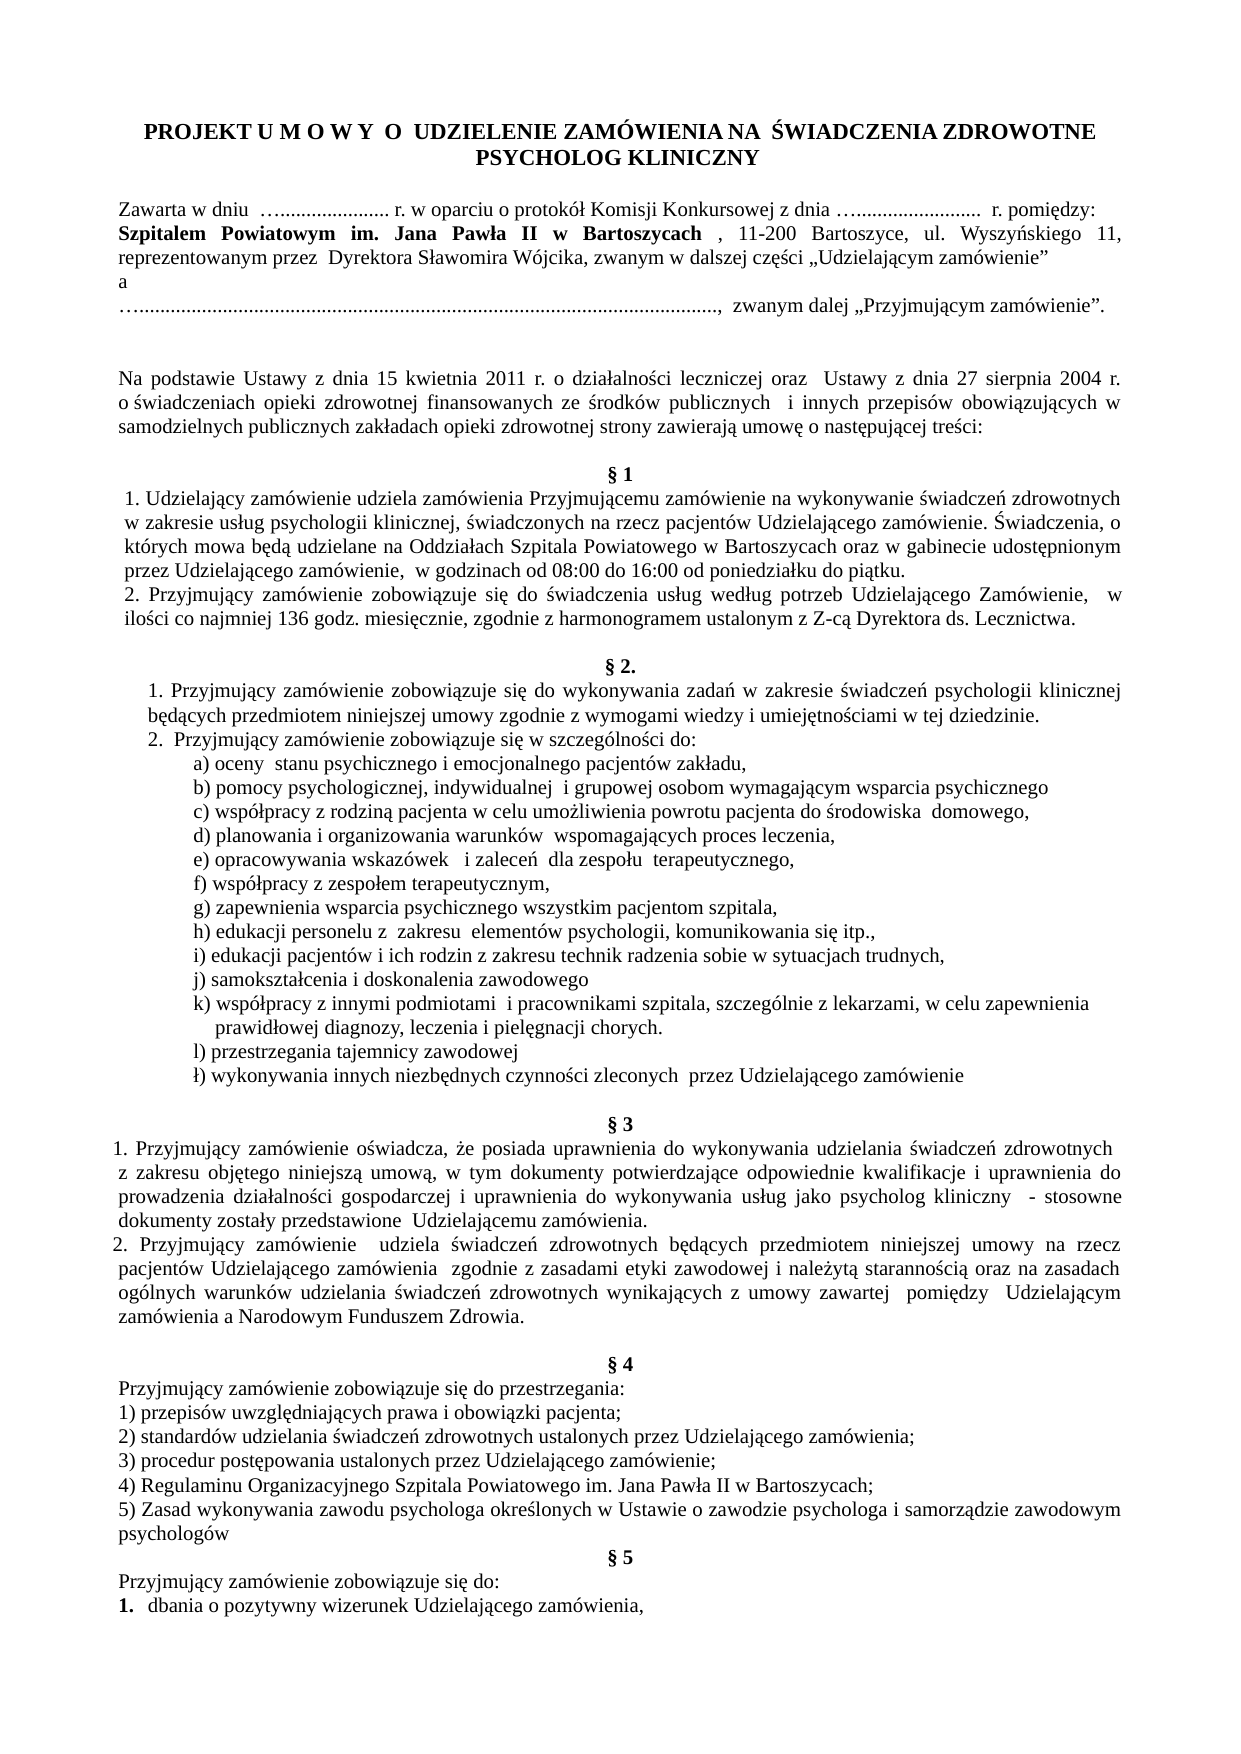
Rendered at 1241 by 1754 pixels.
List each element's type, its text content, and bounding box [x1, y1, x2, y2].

text Szpitalem Powiatowym im. Jana Pawła II w Bartoszycach , 11-200 Bartoszyce, ul. Wyszyńskiego 11, reprezentowanym przez Dyrektora Sławomira Wójcika, zwanym w dalszej części „Udzielającym zamówienie” [118, 221, 1122, 269]
list j) samokształcenia i doskonalenia zawodowego [156, 967, 1122, 991]
text …..............................................................................................................., zwanym dalej „Przyjmującym zamówienie”. [118, 293, 1122, 317]
text 4) Regulaminu Organizacyjnego Szpitala Powiatowego im. Jana Pawła II w Bartoszycach; [118, 1472, 1122, 1497]
list i) edukacji pacjentów i ich rodzin z zakresu technik radzenia sobie w sytuacjach trudnych, [156, 943, 1122, 967]
text 2) standardów udzielania świadczeń zdrowotnych ustalonych przez Udzielającego zamówienia; [118, 1424, 1122, 1448]
text 1. Przyjmujący zamówienie oświadcza, że posiada uprawnienia do wykonywania udzielania świadczeń zdrowotnych z zakresu objętego niniejszą umową, w tym dokumenty potwierdzające odpowiednie kwalifikacje i uprawnienia do prowadzenia działalności gospodarczej i uprawnienia do wykonywania usług jako psycholog kliniczny - stosowne dokumenty zostały przedstawione Udzielającemu zamówienia. [112, 1136, 1122, 1232]
list 1. Udzielający zamówienie udziela zamówienia Przyjmującemu zamówienie na wykonywanie świadczeń zdrowotnych w zakresie usług psychologii klinicznej, świadczonych na rzecz pacjentów Udzielającego zamówienie. Świadczenia, o których mowa będą udzielane na Oddziałach Szpitala Powiatowego w Bartoszycach oraz w gabinecie udostępnionym przez Udzielającego zamówienie, w godzinach od 08:00 do 16:00 od poniedziałku do piątku. [118, 486, 1122, 582]
text Zawarta w dniu …..................... r. w oparciu o protokół Komisji Konkursowej z dnia …........................ r. pomiędzy: [118, 197, 1122, 221]
list d) planowania i organizowania warunków wspomagających proces leczenia, [156, 823, 1122, 847]
list 2. Przyjmujący zamówienie zobowiązuje się w szczególności do: [118, 727, 1122, 751]
list e) opracowywania wskazówek i zaleceń dla zespołu terapeutycznego, [156, 847, 1122, 871]
list l) przestrzegania tajemnicy zawodowej [156, 1039, 1122, 1063]
list 2. Przyjmujący zamówienie zobowiązuje się do świadczenia usług według potrzeb Udzielającego Zamówienie, w ilości co najmniej 136 godz. miesięcznie, zgodnie z harmonogramem ustalonym z Z-cą Dyrektora ds. Lecznictwa. [118, 582, 1122, 630]
text § 3 [118, 1112, 1122, 1136]
text Na podstawie Ustawy z dnia 15 kwietnia 2011 r. o działalności leczniczej oraz Ustawy z dnia 27 sierpnia 2004 r. o świadczeniach opieki zdrowotnej finansowanych ze środków publicznych i innych przepisów obowiązujących w samodzielnych publicznych zakładach opieki zdrowotnej strony zawierają umowę o następującej treści: [118, 366, 1122, 438]
list dbania o pozytywny wizerunek Udzielającego zamówienia, [118, 1593, 1122, 1617]
text 2. Przyjmujący zamówienie udziela świadczeń zdrowotnych będących przedmiotem niniejszej umowy na rzecz pacjentów Udzielającego zamówienia zgodnie z zasadami etyki zawodowej i należytą starannością oraz na zasadach ogólnych warunków udzielania świadczeń zdrowotnych wynikających z umowy zawartej pomiędzy Udzielającym zamówienia a Narodowym Funduszem Zdrowia. [112, 1232, 1122, 1328]
text 5) Zasad wykonywania zawodu psychologa określonych w Ustawie o zawodzie psychologa i samorządzie zawodowym psychologów [118, 1497, 1122, 1545]
list 1. Przyjmujący zamówienie zobowiązuje się do wykonywania zadań w zakresie świadczeń psychologii klinicznej będących przedmiotem niniejszej umowy zgodnie z wymogami wiedzy i umiejętnościami w tej dziedzinie. [118, 678, 1122, 727]
text a [118, 269, 1122, 293]
list a) oceny stanu psychicznego i emocjonalnego pacjentów zakładu, [156, 751, 1122, 775]
list h) edukacji personelu z zakresu elementów psychologii, komunikowania się itp., [156, 919, 1122, 943]
text 3) procedur postępowania ustalonych przez Udzielającego zamówienie; [118, 1448, 1122, 1472]
text 1) przepisów uwzględniających prawa i obowiązki pacjenta; [118, 1400, 1122, 1424]
text § 2. [118, 654, 1122, 678]
text § 4 [118, 1352, 1122, 1376]
text § 5 [118, 1545, 1122, 1569]
text PROJEKT U M O W Y O UDZIELENIE ZAMÓWIENIA NA ŚWIADCZENIA ZDROWOTNE [118, 118, 1122, 144]
text PSYCHOLOG KLINICZNY [118, 144, 1122, 171]
list c) współpracy z rodziną pacjenta w celu umożliwienia powrotu pacjenta do środowiska domowego, [156, 799, 1122, 823]
list b) pomocy psychologicznej, indywidualnej i grupowej osobom wymagającym wsparcia psychicznego [156, 775, 1122, 799]
list k) współpracy z innymi podmiotami i pracownikami szpitala, szczególnie z lekarzami, w celu zapewnienia prawidłowej diagnozy, leczenia i pielęgnacji chorych. [156, 991, 1122, 1039]
list ł) wykonywania innych niezbędnych czynności zleconych przez Udzielającego zamówienie [156, 1063, 1122, 1087]
list g) zapewnienia wsparcia psychicznego wszystkim pacjentom szpitala, [156, 895, 1122, 919]
text § 1 [118, 462, 1122, 486]
text Przyjmujący zamówienie zobowiązuje się do przestrzegania: [118, 1376, 1122, 1400]
text Przyjmujący zamówienie zobowiązuje się do: [118, 1569, 1122, 1593]
list f) współpracy z zespołem terapeutycznym, [156, 871, 1122, 895]
